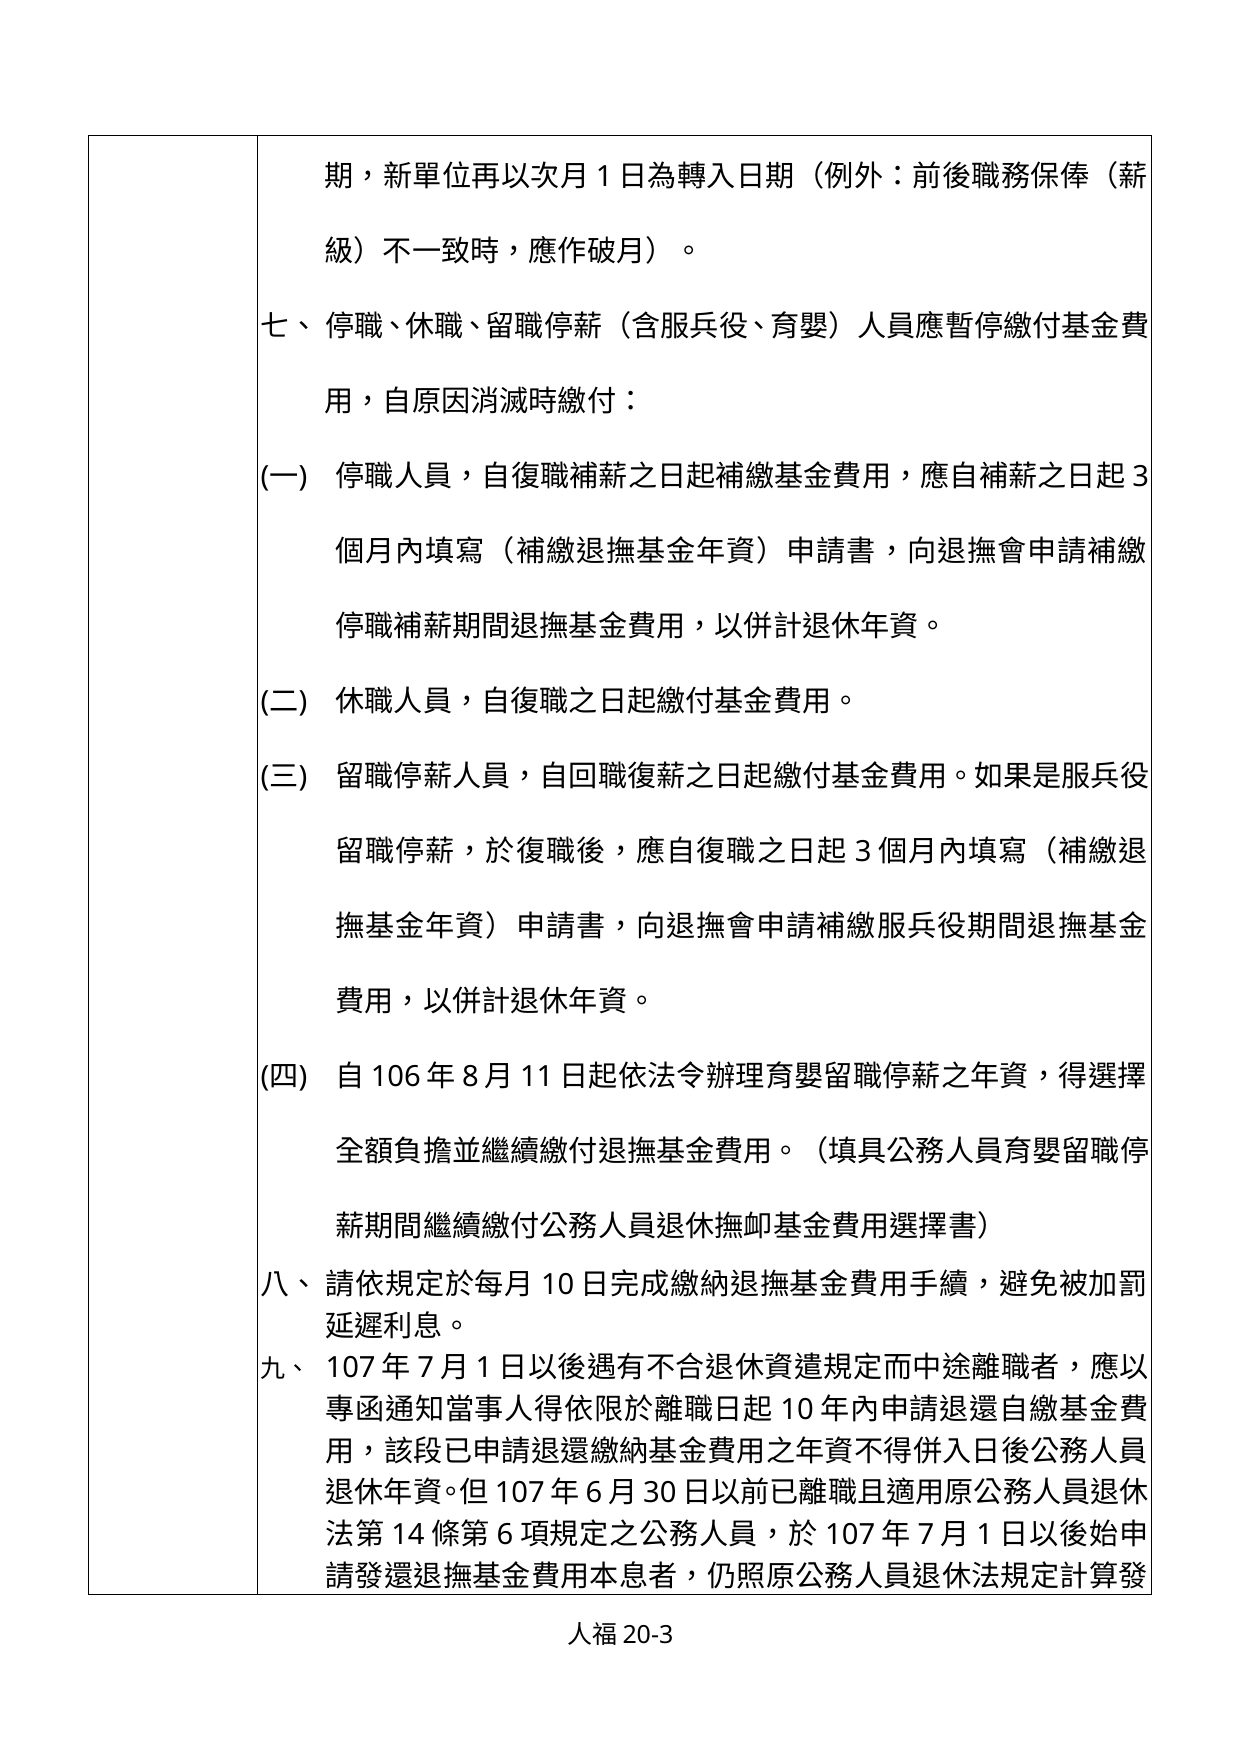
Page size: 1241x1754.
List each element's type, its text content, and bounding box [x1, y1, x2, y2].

table_cell 公務人員退撫制度自民國84年7月1日改採新制，由公務人員與政府共同撥繳費用建立退撫基金。本基金費用之撥繳，按軍公教人員本(年功)俸加一倍12％至18％之費率計算（95年1月1日起調整為12％），其中由政府撥繳65％，軍公教人員自繳35％。 103年度起舉辦之公務人員考試錄取分配實務訓練人員，依法占缺訓練期間，需俟訓練期滿成績合格再予參加公保及公務人員退休撫卹基金。惟現職人員參加考試錄取，具所占職缺之法定任用資格，經銓敘部銓敘審定者（視同商調），其占缺訓練期間應依規定參加公保及公務人員退休撫卹基金。（公務人員考試錄取人員訓練辦法第27、29條、公務人員保障暨培訓委員會103年3月27日公訓字第10300040671號函）。 考試錄取分發人員應於受訓期滿之翌日、新進人員應於到職日，參加公務人員退休撫卹基金，並請其填寫「參加公務人員退休撫卹基金人員補繳退撫基金年資權益通知書」並由其親自簽名，以維當事人權益。 政務人員退職撫卹條例修正後新任政務人員者(由現職軍、公、教人員、其他公職人員或公營事業人員轉任政務人員，未依轉任前原任職務適（準）用之退休（職、伍）法令請領退休（職、伍）金、資遣給與、離職退費或年資結算給與等退離給與者。)： 轉任前服務機關辦理退離，原因為「轉調機關」。 轉任後服務機關辦理加入，原因為「調任」。 異動生效日如為當月2日以後，轉任前服務機關應繳納當月份全月費用，轉任後服務機關則於次月1日辦理加入繳費。 若有得購買年資事宜，應於訓練期滿派代發文日起3個月內填寫【補繳退撫基金年資申請書】向退撫會申請；若逾3個月，仍得在10年內者提出申請，惟須依規定加計自3個月申請期限屆滿之次日至專函申請之遲延利息。逾期之權責歸屬及所加計之遲延利息負擔，應由機關學校與申請人間，依責任歸屬分別負責。 機關轉調原則上不做破月，每月1日轉調者由新單位繳納，2日以後轉調者由原單位繳納，並以次月1日作為辦理退出之生效日期，新單位再以次月1日為轉入日期（例外：前後職務保俸（薪級）不一致時，應作破月）。 停職、休職、留職停薪（含服兵役、育嬰）人員應暫停繳付基金費用，自原因消滅時繳付： 停職人員，自復職補薪之日起補繳基金費用，應自補薪之日起3個月內填寫（補繳退撫基金年資）申請書，向退撫會申請補繳停職補薪期間退撫基金費用，以併計退休年資。 休職人員，自復職之日起繳付基金費用。 留職停薪人員，自回職復薪之日起繳付基金費用。如果是服兵役留職停薪，於復職後，應自復職之日起3個月內填寫（補繳退撫基金年資）申請書，向退撫會申請補繳服兵役期間退撫基金費用，以併計退休年資。 自106年8月11日起依法令辦理育嬰留職停薪之年資，得選擇全額負擔並繼續繳付退撫基金費用。（填具公務人員育嬰留職停薪期間繼續繳付公務人員退休撫卹基金費用選擇書） 請依規定於每月10日完成繳納退撫基金費用手續，避免被加罰延遲利息。 107年7月1日以後遇有不合退休資遣規定而中途離職者，應以專函通知當事人得依限於離職日起10年內申請退還自繳基金費用，該段已申請退還繳納基金費用之年資不得併入日後公務人員退休年資。但107年6月30日以前已離職且適用原公務人員退休法第14條第6項規定之公務人員，於107年7月1日以後始申請發還退撫基金費用本息者，仍照原公務人員退休法規定計算發還退撫基金費用本息。 [258, 136, 1151, 1594]
table_cell [89, 136, 257, 1594]
